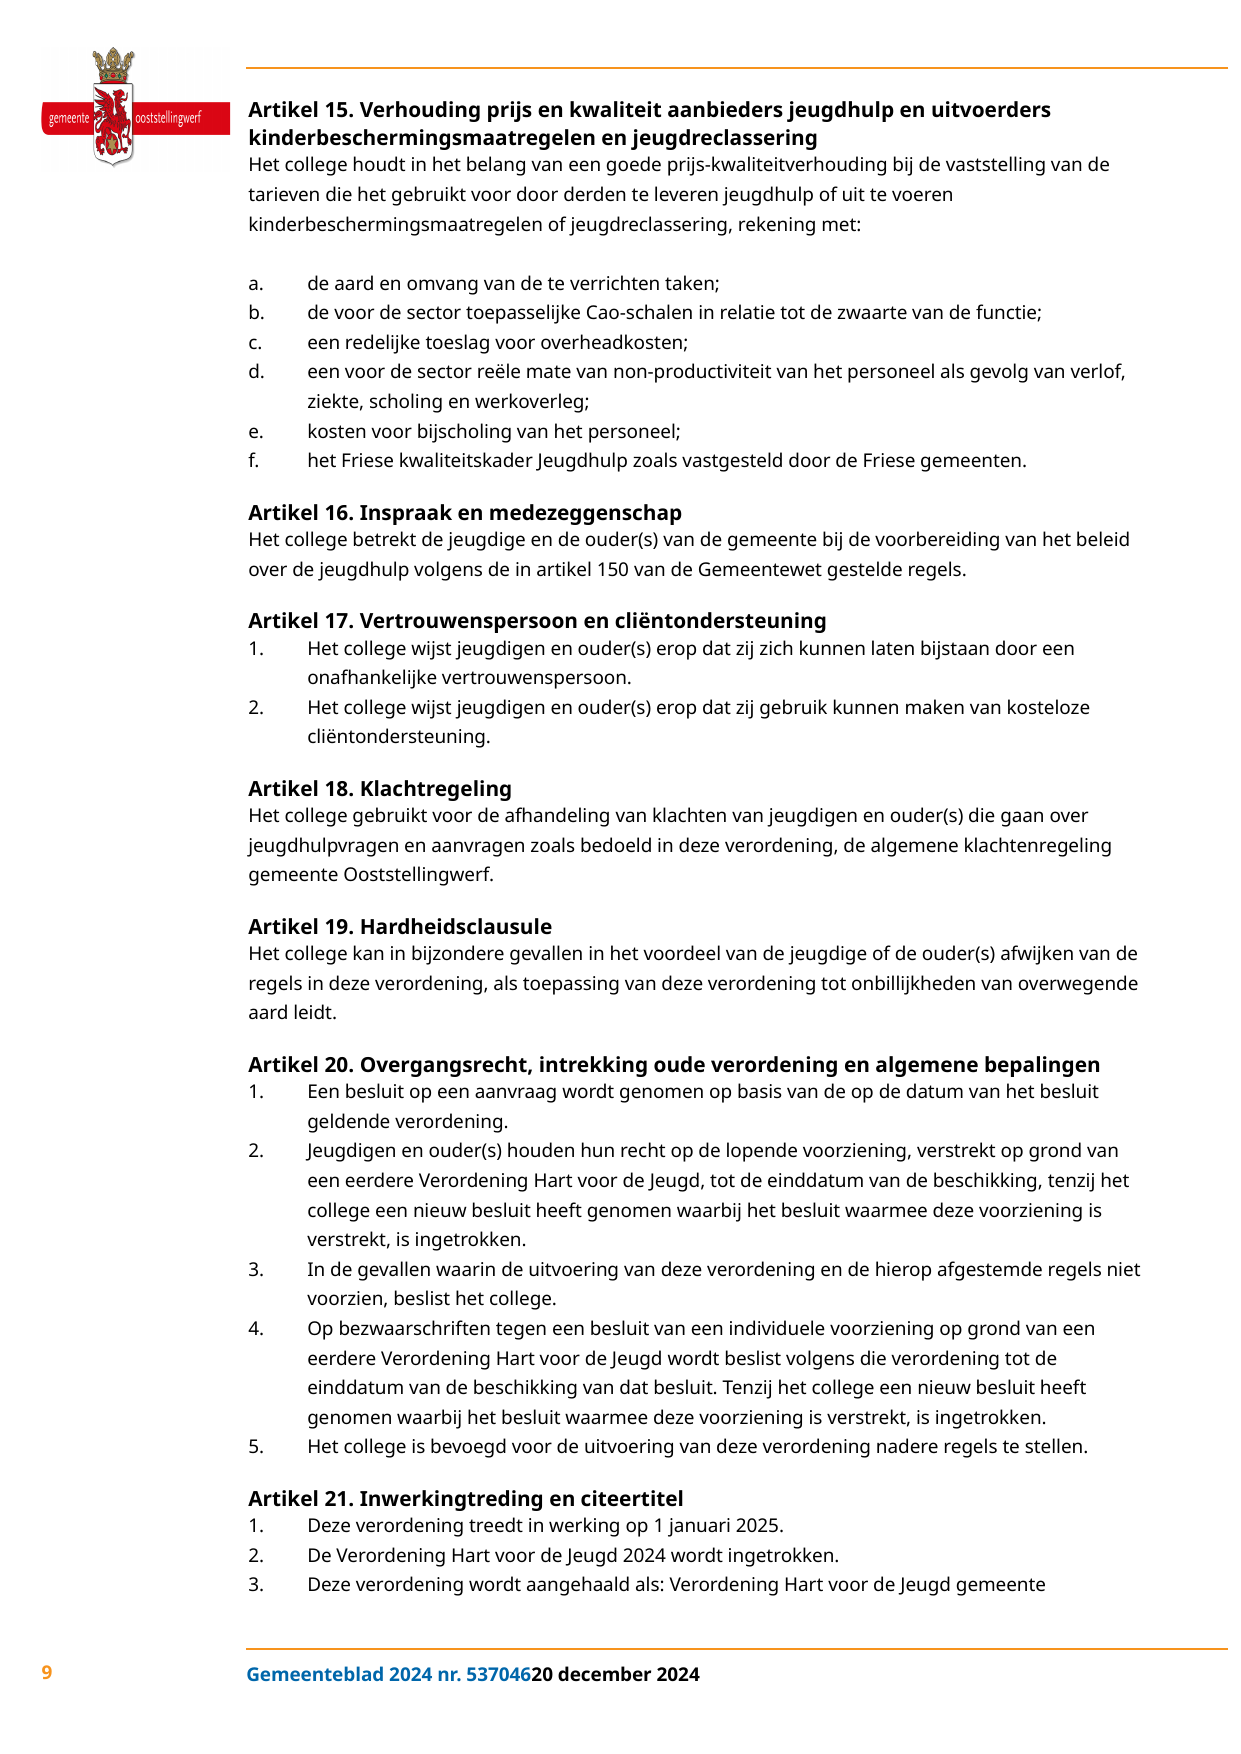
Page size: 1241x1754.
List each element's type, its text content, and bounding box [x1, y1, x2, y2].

text Artikel 20. Overgangsrecht, intrekking oude verordening en algemene bepalingen [248, 1050, 1152, 1078]
text Artikel 15. Verhouding prijs en kwaliteit aanbieders jeugdhulp en uitvoerders kinderbeschermingsmaatregelen en jeugdreclassering [248, 95, 1152, 152]
list In de gevallen waarin de uitvoering van deze verordening en de hierop afgestemde regels niet voorzien, beslist het college. [248, 1256, 1152, 1311]
list De Verordening Hart voor de Jeugd 2024 wordt ingetrokken. [248, 1542, 1152, 1568]
text Het college gebruikt voor de afhandeling van klachten van jeugdigen en ouder(s) die gaan over jeugdhulpvragen en aanvragen zoals bedoeld in deze verordening, de algemene klachtenregeling gemeente Ooststellingwerf. [248, 802, 1152, 887]
text Het college houdt in het belang van een goede prijs-kwaliteitverhouding bij de vaststelling van de tarieven die het gebruikt voor door derden te leveren jeugdhulp of uit te voeren kinderbeschermingsmaatregelen of jeugdreclassering, rekening met: [248, 152, 1152, 237]
list Op bezwaarschriften tegen een besluit van een individuele voorziening op grond van een eerdere Verordening Hart voor de Jeugd wordt beslist volgens die verordening tot de einddatum van de beschikking van dat besluit. Tenzij het college een nieuw besluit heeft genomen waarbij het besluit waarmee deze voorziening is verstrekt, is ingetrokken. [248, 1315, 1152, 1429]
list de aard en omvang van de te verrichten taken; [248, 270, 1152, 296]
text Artikel 17. Vertrouwenspersoon en cliëntondersteuning [248, 606, 1152, 635]
text Artikel 21. Inwerkingtreding en citeertitel [248, 1484, 1152, 1512]
picture [41, 47, 231, 172]
text Het college kan in bijzondere gevallen in het voordeel van de jeugdige of de ouder(s) afwijken van de regels in deze verordening, als toepassing van deze verordening tot onbillijkheden van overwegende aard leidt. [248, 940, 1152, 1025]
list Het college wijst jeugdigen en ouder(s) erop dat zij gebruik kunnen maken van kosteloze cliëntondersteuning. [248, 694, 1152, 749]
text Artikel 16. Inspraak en medezeggenschap [248, 498, 1152, 526]
list de voor de sector toepasselijke Cao-schalen in relatie tot de zwaarte van de functie; [248, 299, 1152, 325]
text Het college betrekt de jeugdige en de ouder(s) van de gemeente bij de voorbereiding van het beleid over de jeugdhulp volgens de in artikel 150 van de Gemeentewet gestelde regels. [248, 526, 1152, 582]
list het Friese kwaliteitskader Jeugdhulp zoals vastgesteld door de Friese gemeenten. [248, 447, 1152, 473]
list Deze verordening wordt aangehaald als: Verordening Hart voor de Jeugd gemeente [248, 1571, 1152, 1597]
list Het college wijst jeugdigen en ouder(s) erop dat zij zich kunnen laten bijstaan door een onafhankelijke vertrouwenspersoon. [248, 635, 1152, 690]
text Artikel 19. Hardheidsclausule [248, 912, 1152, 940]
list een voor de sector reële mate van non-productiviteit van het personeel als gevolg van verlof, ziekte, scholing en werkoverleg; [248, 359, 1152, 414]
list Een besluit op een aanvraag wordt genomen op basis van de op de datum van het besluit geldende verordening. [248, 1078, 1152, 1134]
list Deze verordening treedt in werking op 1 januari 2025. [248, 1512, 1152, 1538]
list Het college is bevoegd voor de uitvoering van deze verordening nadere regels te stellen. [248, 1433, 1152, 1459]
text Artikel 18. Klachtregeling [248, 774, 1152, 802]
list een redelijke toeslag voor overheadkosten; [248, 329, 1152, 355]
list Jeugdigen en ouder(s) houden hun recht op de lopende voorziening, verstrekt op grond van een eerdere Verordening Hart voor de Jeugd, tot de einddatum van de beschikking, tenzij het college een nieuw besluit heeft genomen waarbij het besluit waarmee deze voorziening is verstrekt, is ingetrokken. [248, 1138, 1152, 1252]
list kosten voor bijscholing van het personeel; [248, 418, 1152, 444]
